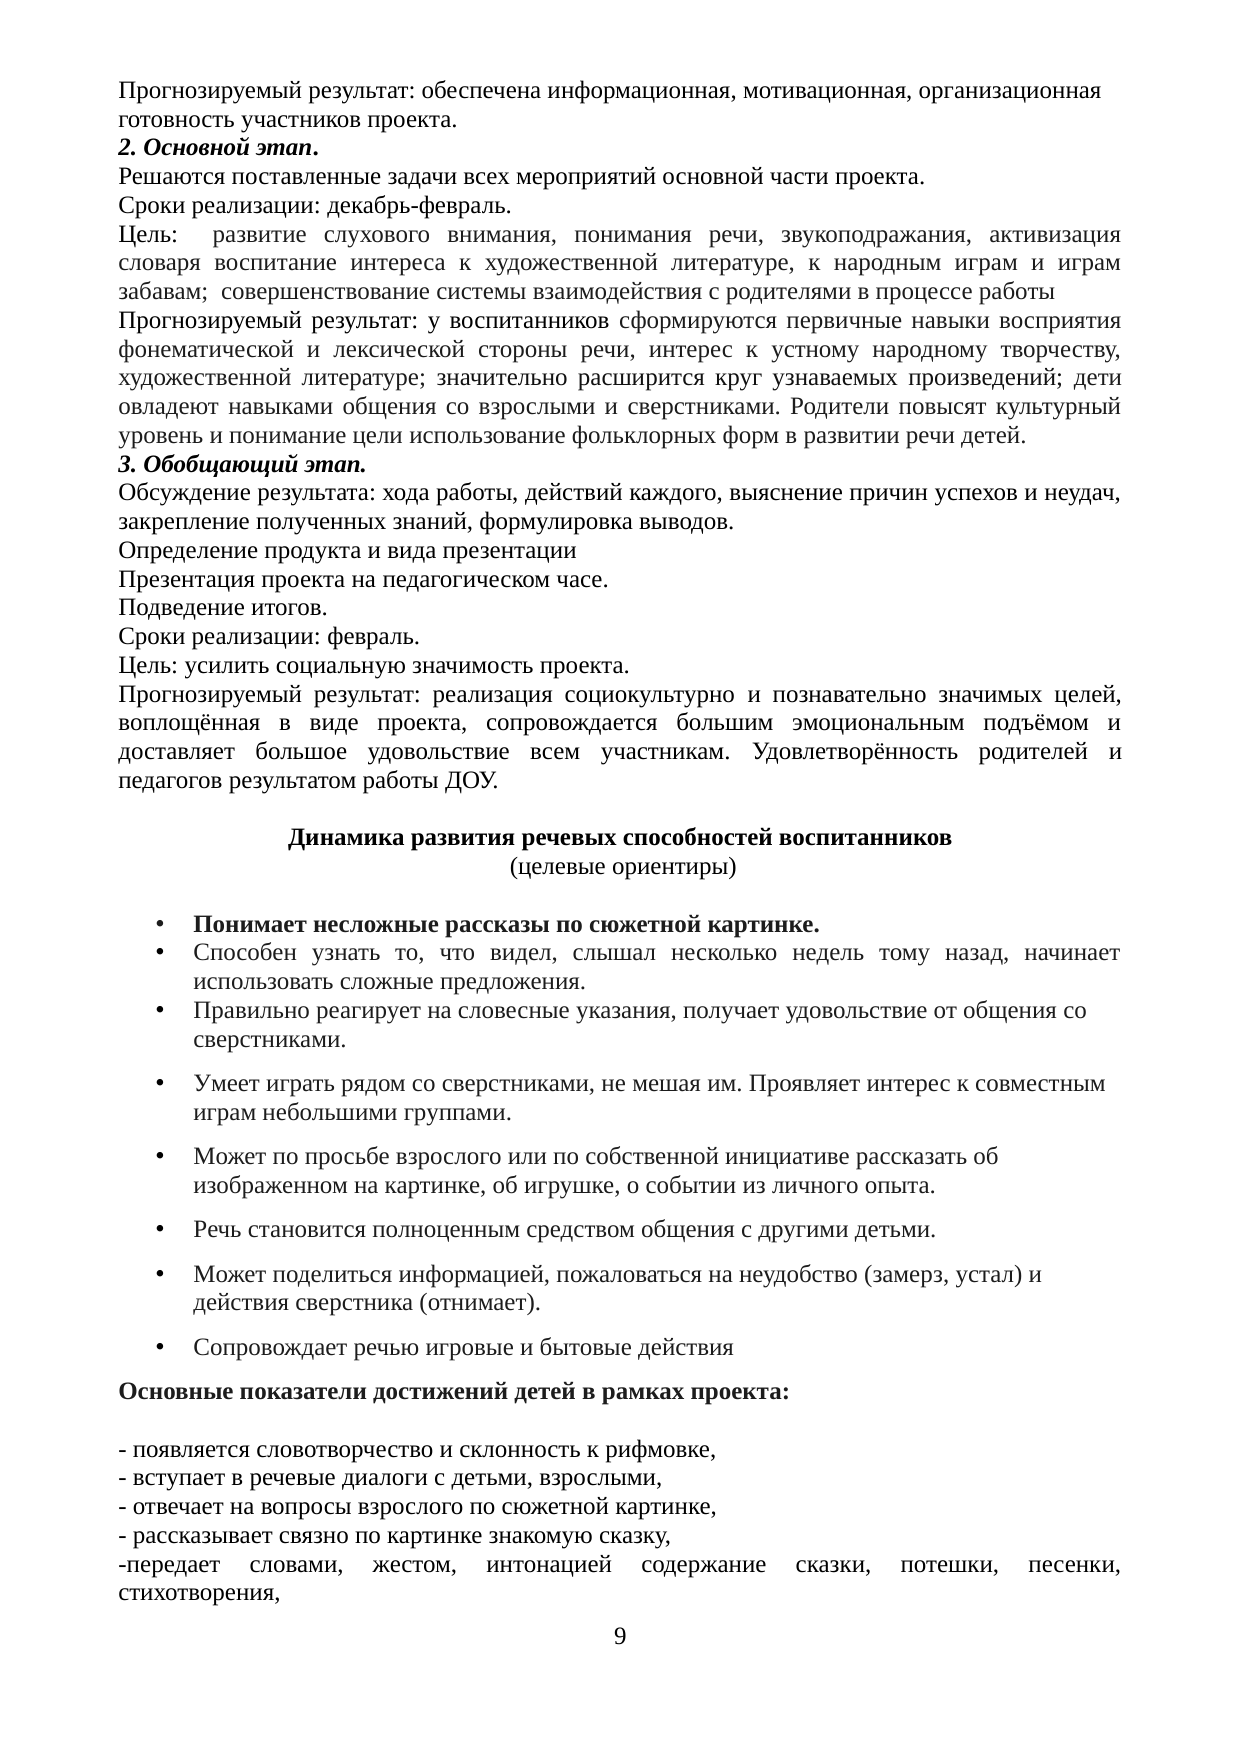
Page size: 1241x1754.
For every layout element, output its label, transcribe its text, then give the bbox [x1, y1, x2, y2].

list Способен узнать то, что видел, слышал несколько недель тому назад, начинает использовать сложные предложения. [156, 937, 1122, 995]
text 3. Обобщающий этап. [118, 449, 1122, 477]
text Основные показатели достижений детей в рамках проекта: [118, 1376, 1122, 1405]
text Презентация проекта на педагогическом часе. [118, 564, 1122, 592]
text Сроки реализации: февраль. [118, 621, 1122, 650]
text - отвечает на вопросы взрослого по сюжетной картинке, [118, 1491, 1122, 1520]
list Может по просьбе взрослого или по собственной инициативе рассказать об изображенном на картинке, об игрушке, о событии из личного опыта. [156, 1141, 1122, 1199]
text Цель: развитие слухового внимания, понимания речи, звукоподражания, активизация словаря воспитание интереса к художественной литературе, к народным играм и играм забавам; совершенствование системы взаимодействия с родителями в процессе работы [118, 219, 1122, 305]
text - рассказывает связно по картинке знакомую сказку, [118, 1520, 1122, 1549]
text - вступает в речевые диалоги с детьми, взрослыми, [118, 1462, 1122, 1491]
text Прогнозируемый результат: обеспечена информационная, мотивационная, организационная готовность участников проекта. [118, 75, 1122, 132]
text Цель: усилить социальную значимость проекта. [118, 650, 1122, 679]
text Подведение итогов. [118, 592, 1122, 621]
list Может поделиться информацией, пожаловаться на неудобство (замерз, устал) и действия сверстника (отнимает). [156, 1259, 1122, 1316]
text Решаются поставленные задачи всех мероприятий основной части проекта. [118, 161, 1122, 190]
text Определение продукта и вида презентации [118, 535, 1122, 564]
text Динамика развития речевых способностей воспитанников [118, 822, 1122, 851]
text Прогнозируемый результат: реализация социокультурно и познавательно значимых целей, воплощённая в виде проекта, сопровождается большим эмоциональным подъёмом и доставляет большое удовольствие всем участникам. Удовлетворённость родителей и педагогов результатом работы ДОУ. [118, 679, 1122, 794]
list Правильно реагирует на словесные указания, получает удовольствие от общения со сверстниками. [156, 995, 1122, 1052]
text Прогнозируемый результат: у воспитанников сформируются первичные навыки восприятия фонематической и лексической стороны речи, интерес к устному народному творчеству, художественной литературе; значительно расширится круг узнаваемых произведений; дети овладеют навыками общения со взрослыми и сверстниками. Родители повысят культурный уровень и понимание цели использование фольклорных форм в развитии речи детей. [118, 305, 1122, 449]
text (целевые ориентиры) [118, 851, 1122, 880]
list Речь становится полноценным средством общения с другими детьми. [156, 1214, 1122, 1243]
text Обсуждение результата: хода работы, действий каждого, выяснение причин успехов и неудач, закрепление полученных знаний, формулировка выводов. [118, 477, 1122, 535]
text 2. Основной этап. [118, 132, 1122, 161]
list Понимает несложные рассказы по сюжетной картинке. [156, 909, 1122, 937]
text - появляется словотворчество и склонность к рифмовке, [118, 1434, 1122, 1462]
list Умеет играть рядом со сверстниками, не мешая им. Проявляет интерес к совместным играм небольшими группами. [156, 1068, 1122, 1126]
text Сроки реализации: декабрь-февраль. [118, 190, 1122, 219]
text -передает словами, жестом, интонацией содержание сказки, потешки, песенки, стихотворения, [118, 1549, 1122, 1606]
list Сопровождает речью игровые и бытовые действия [156, 1332, 1122, 1361]
